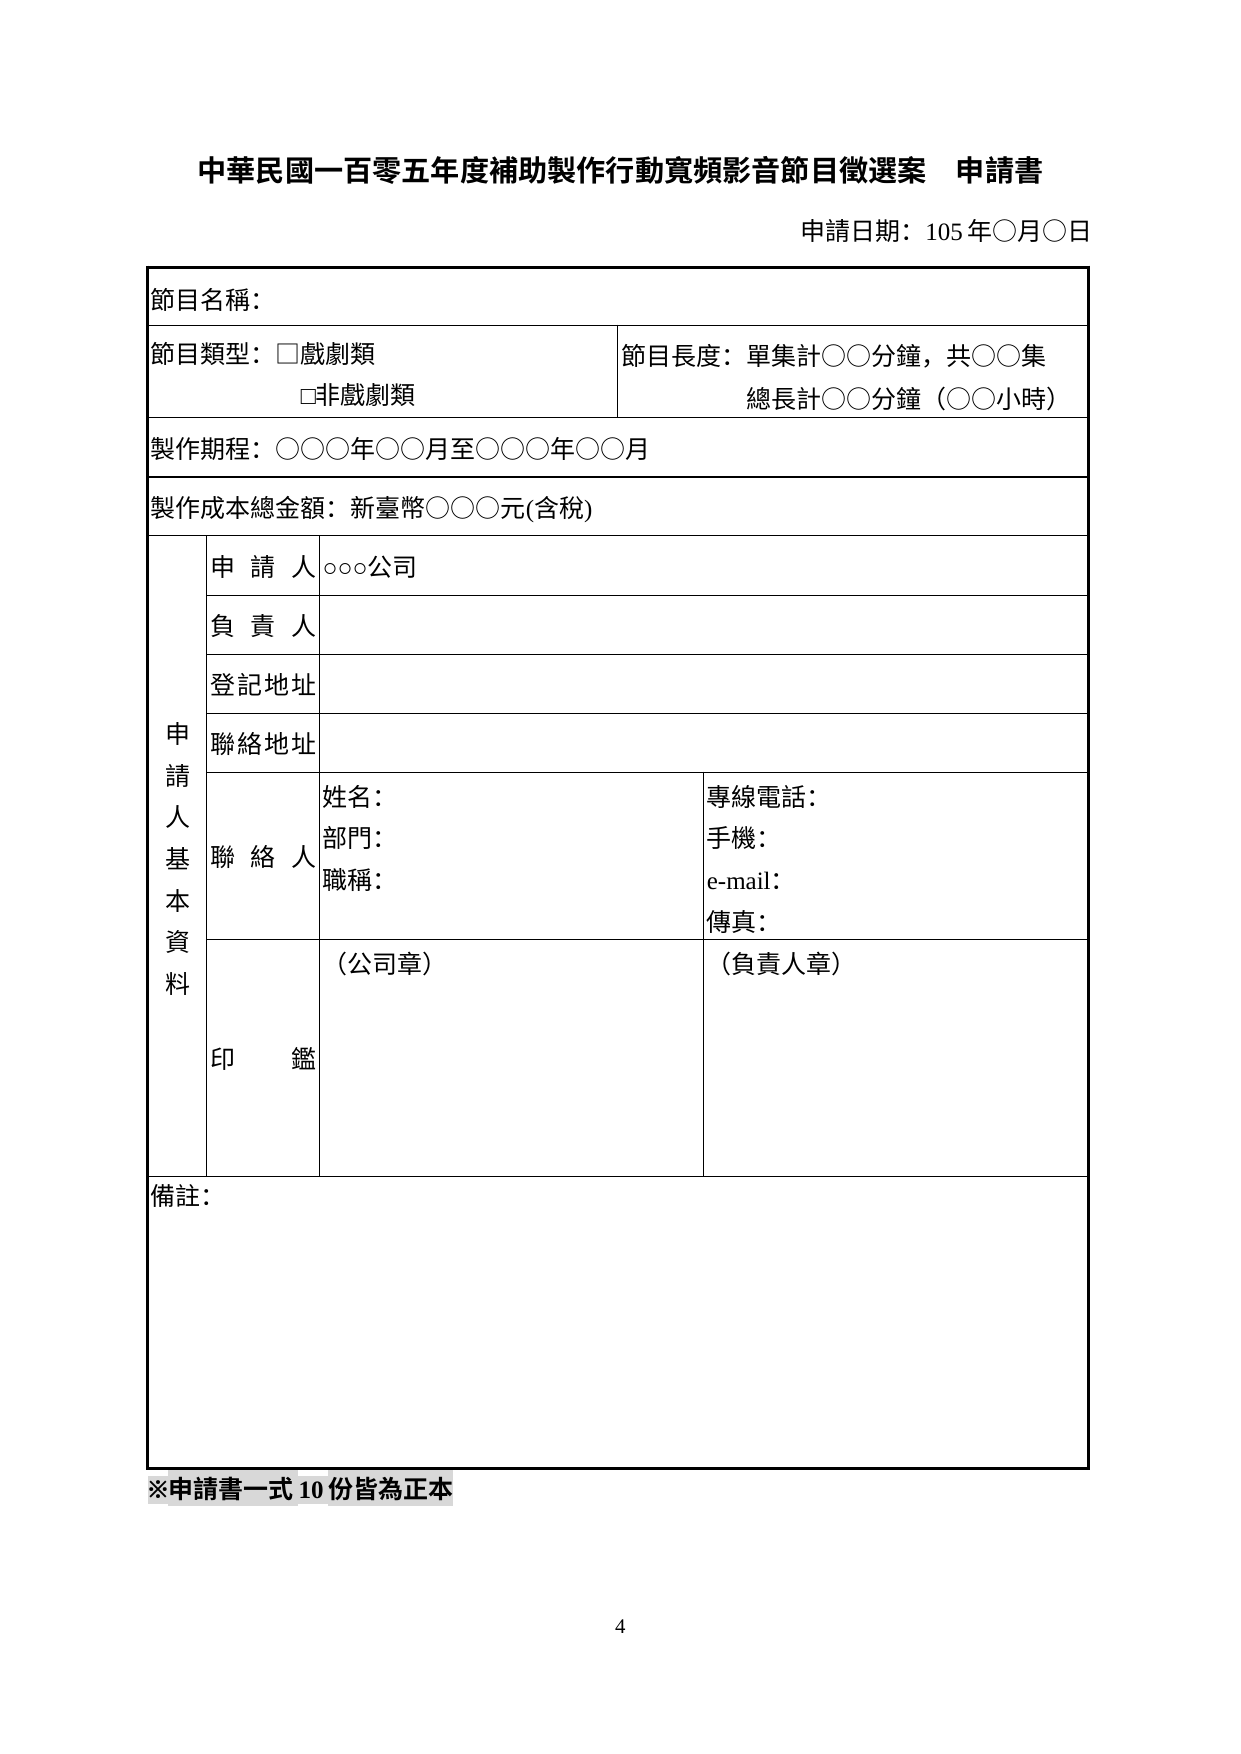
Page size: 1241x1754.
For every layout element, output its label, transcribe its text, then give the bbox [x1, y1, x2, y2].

table_header 節目名稱： [149, 269, 1087, 324]
table_cell [320, 655, 1087, 713]
table_cell 製作期程：○○○年○○月至○○○年○○月 [149, 418, 1087, 476]
text 申請日期：105年○月○日 [148, 211, 1092, 247]
table_cell [320, 596, 1087, 653]
table_cell 申請人 [207, 536, 319, 594]
table_cell （負責人章） [704, 940, 1087, 1176]
table_cell 姓名： 部門： 職稱： [320, 773, 703, 939]
table_cell 節目長度：單集計○○分鐘，共○○集 總長計○○分鐘（○○小時） [618, 326, 1087, 417]
table_cell ○○○公司 [320, 536, 1087, 594]
table_cell 專線電話： 手機： e-mail： 傳真： [704, 773, 1087, 939]
table_cell （公司章） [320, 940, 703, 1176]
table_cell 聯絡人 [207, 773, 319, 939]
table_cell 負責人 [207, 596, 319, 653]
table_cell 申 請 人 基 本 資 料 [149, 536, 206, 1176]
table_cell 備註： [149, 1177, 1087, 1467]
text ※申請書一式10份皆為正本 [148, 1470, 1092, 1506]
table_cell 登記地址 [207, 655, 319, 713]
table_cell 聯絡地址 [207, 714, 319, 772]
table_cell 印鑑 [207, 940, 319, 1176]
table_cell [320, 714, 1087, 772]
text 中華民國一百零五年度補助製作行動寬頻影音節目徵選案 申請書 [148, 148, 1092, 190]
table_cell 節目類型：□戲劇類 □非戲劇類 [149, 326, 617, 417]
table_cell 製作成本總金額：新臺幣○○○元(含稅) [149, 478, 1087, 535]
